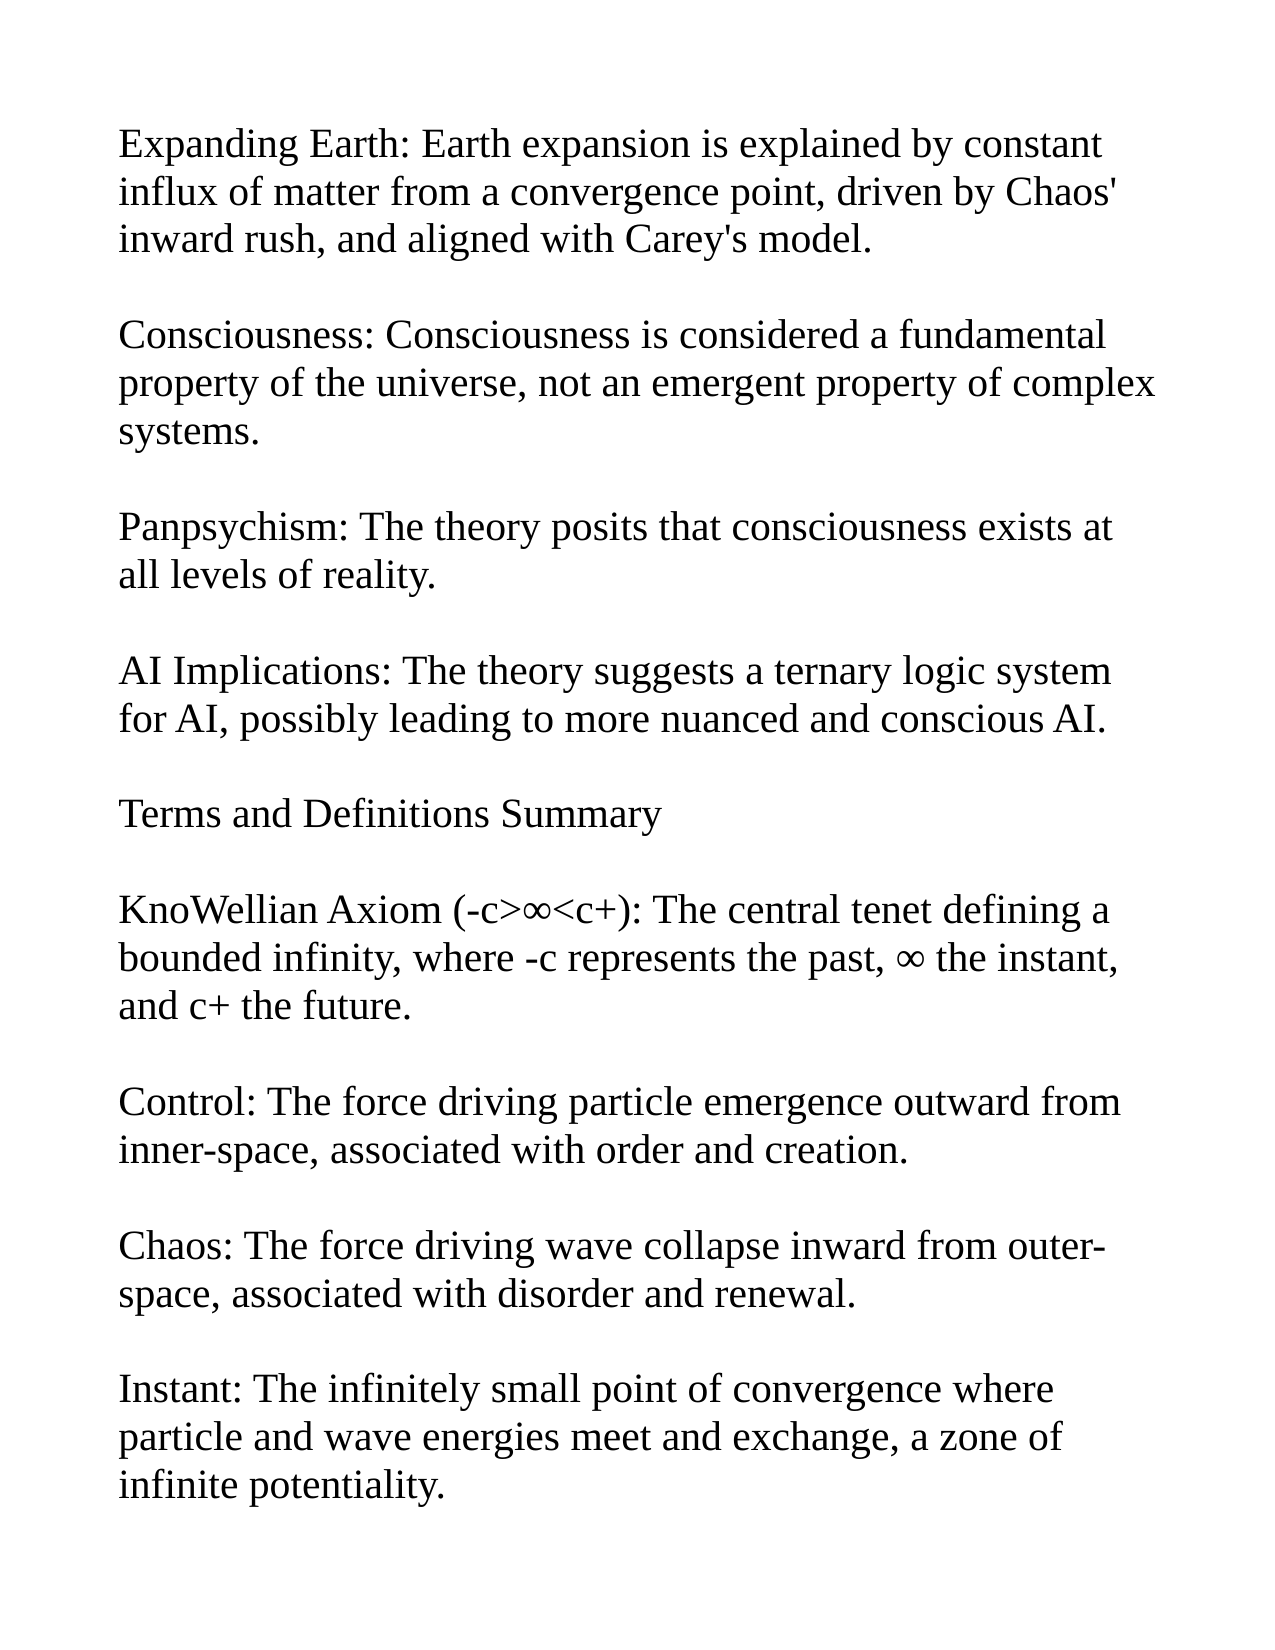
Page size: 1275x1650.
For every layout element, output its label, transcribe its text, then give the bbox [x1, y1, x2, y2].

text Control: The force driving particle emergence outward from inner-space, associated with order and creation. [118, 1076, 1157, 1172]
text KnoWellian Axiom (-c>∞<c+): The central tenet defining a bounded infinity, where -c represents the past, ∞ the instant, and c+ the future. [118, 885, 1157, 1028]
text Consciousness: Consciousness is considered a fundamental property of the universe, not an emergent property of complex systems. [118, 310, 1157, 453]
text Instant: The infinitely small point of convergence where particle and wave energies meet and exchange, a zone of infinite potentiality. [118, 1364, 1157, 1508]
text Expanding Earth: Earth expansion is explained by constant influx of matter from a convergence point, driven by Chaos' inward rush, and aligned with Carey's model. [118, 118, 1157, 262]
text AI Implications: The theory suggests a ternary logic system for AI, possibly leading to more nuanced and conscious AI. [118, 645, 1157, 741]
text Panpsychism: The theory posits that consciousness exists at all levels of reality. [118, 501, 1157, 597]
text Chaos: The force driving wave collapse inward from outer-space, associated with disorder and renewal. [118, 1220, 1157, 1316]
text Terms and Definitions Summary [118, 789, 1157, 837]
